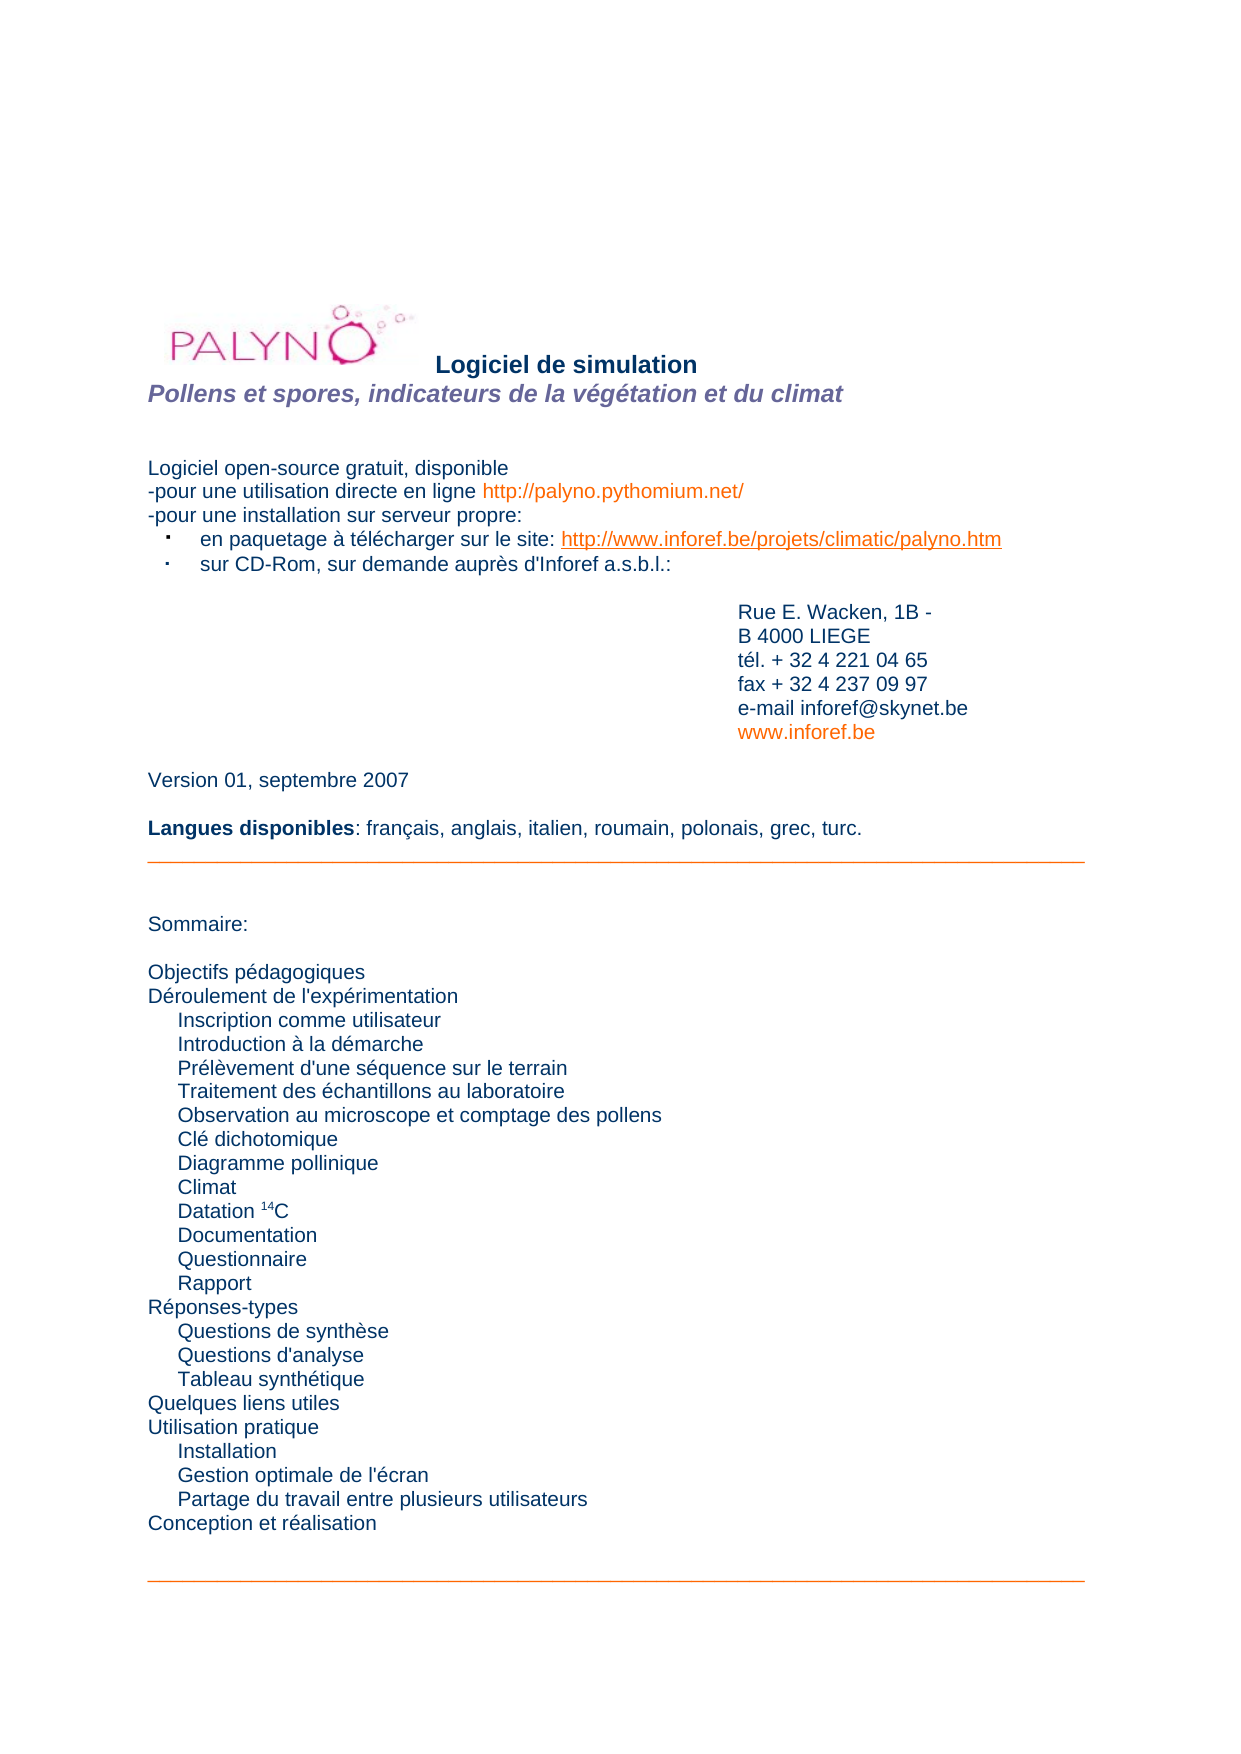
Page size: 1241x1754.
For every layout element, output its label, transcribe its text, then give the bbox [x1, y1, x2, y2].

text Documentation [177, 1223, 1092, 1247]
text Questions de synthèse [177, 1319, 1092, 1343]
text Version 01, septembre 2007 [148, 768, 1092, 792]
text Climat [177, 1175, 1092, 1199]
text Pollens et spores, indicateurs de la végétation et du climat [148, 379, 1092, 407]
text Observation au microscope et comptage des pollens [177, 1103, 1092, 1127]
text Logiciel de simulation [148, 295, 1092, 379]
text Rue E. Wacken, 1B - [738, 600, 1092, 624]
text Langues disponibles: français, anglais, italien, roumain, polonais, grec, turc. [148, 816, 1092, 840]
text Utilisation pratique [148, 1415, 1092, 1439]
text tél. + 32 4 221 04 65 [738, 648, 1092, 672]
text Déroulement de l'expérimentation [148, 983, 1092, 1007]
text Logiciel open-source gratuit, disponible [148, 455, 1092, 479]
text Rapport [177, 1271, 1092, 1295]
text Conception et réalisation [148, 1511, 1092, 1534]
text Partage du travail entre plusieurs utilisateurs [177, 1487, 1092, 1511]
text Prélèvement d'une séquence sur le terrain [177, 1055, 1092, 1079]
text fax + 32 4 237 09 97 [738, 672, 1092, 696]
text Gestion optimale de l'écran [177, 1463, 1092, 1487]
text -pour une installation sur serveur propre: [148, 503, 1092, 527]
text Quelques liens utiles [148, 1391, 1092, 1415]
text e-mail inforef@skynet.be [738, 696, 1092, 720]
text Objectifs pédagogiques [148, 959, 1092, 983]
list sur CD-Rom, sur demande auprès d'Inforef a.s.b.l.: [162, 552, 1092, 576]
text Réponses-types [148, 1295, 1092, 1319]
text Datation 14C [177, 1199, 1092, 1223]
text Questionnaire [177, 1247, 1092, 1271]
text www.inforef.be [738, 720, 1092, 744]
text Traitement des échantillons au laboratoire [177, 1079, 1092, 1103]
text Diagramme pollinique [177, 1151, 1092, 1175]
text Inscription comme utilisateur [177, 1007, 1092, 1031]
text Installation [177, 1439, 1092, 1463]
text Clé dichotomique [177, 1127, 1092, 1151]
picture [164, 304, 419, 365]
text -pour une utilisation directe en ligne http://palyno.pythomium.net/ [148, 479, 1092, 503]
text B 4000 LIEGE [738, 624, 1092, 648]
list en paquetage à télécharger sur le site: http://www.inforef.be/projets/climatic/palyno.htm [162, 527, 1092, 552]
text Tableau synthétique [177, 1367, 1092, 1391]
text Sommaire: [148, 912, 1092, 936]
text _________________________________________________________________________________ [148, 1558, 1092, 1582]
text Introduction à la démarche [177, 1031, 1092, 1055]
text Questions d'analyse [177, 1343, 1092, 1367]
text _________________________________________________________________________________ [148, 840, 1092, 888]
